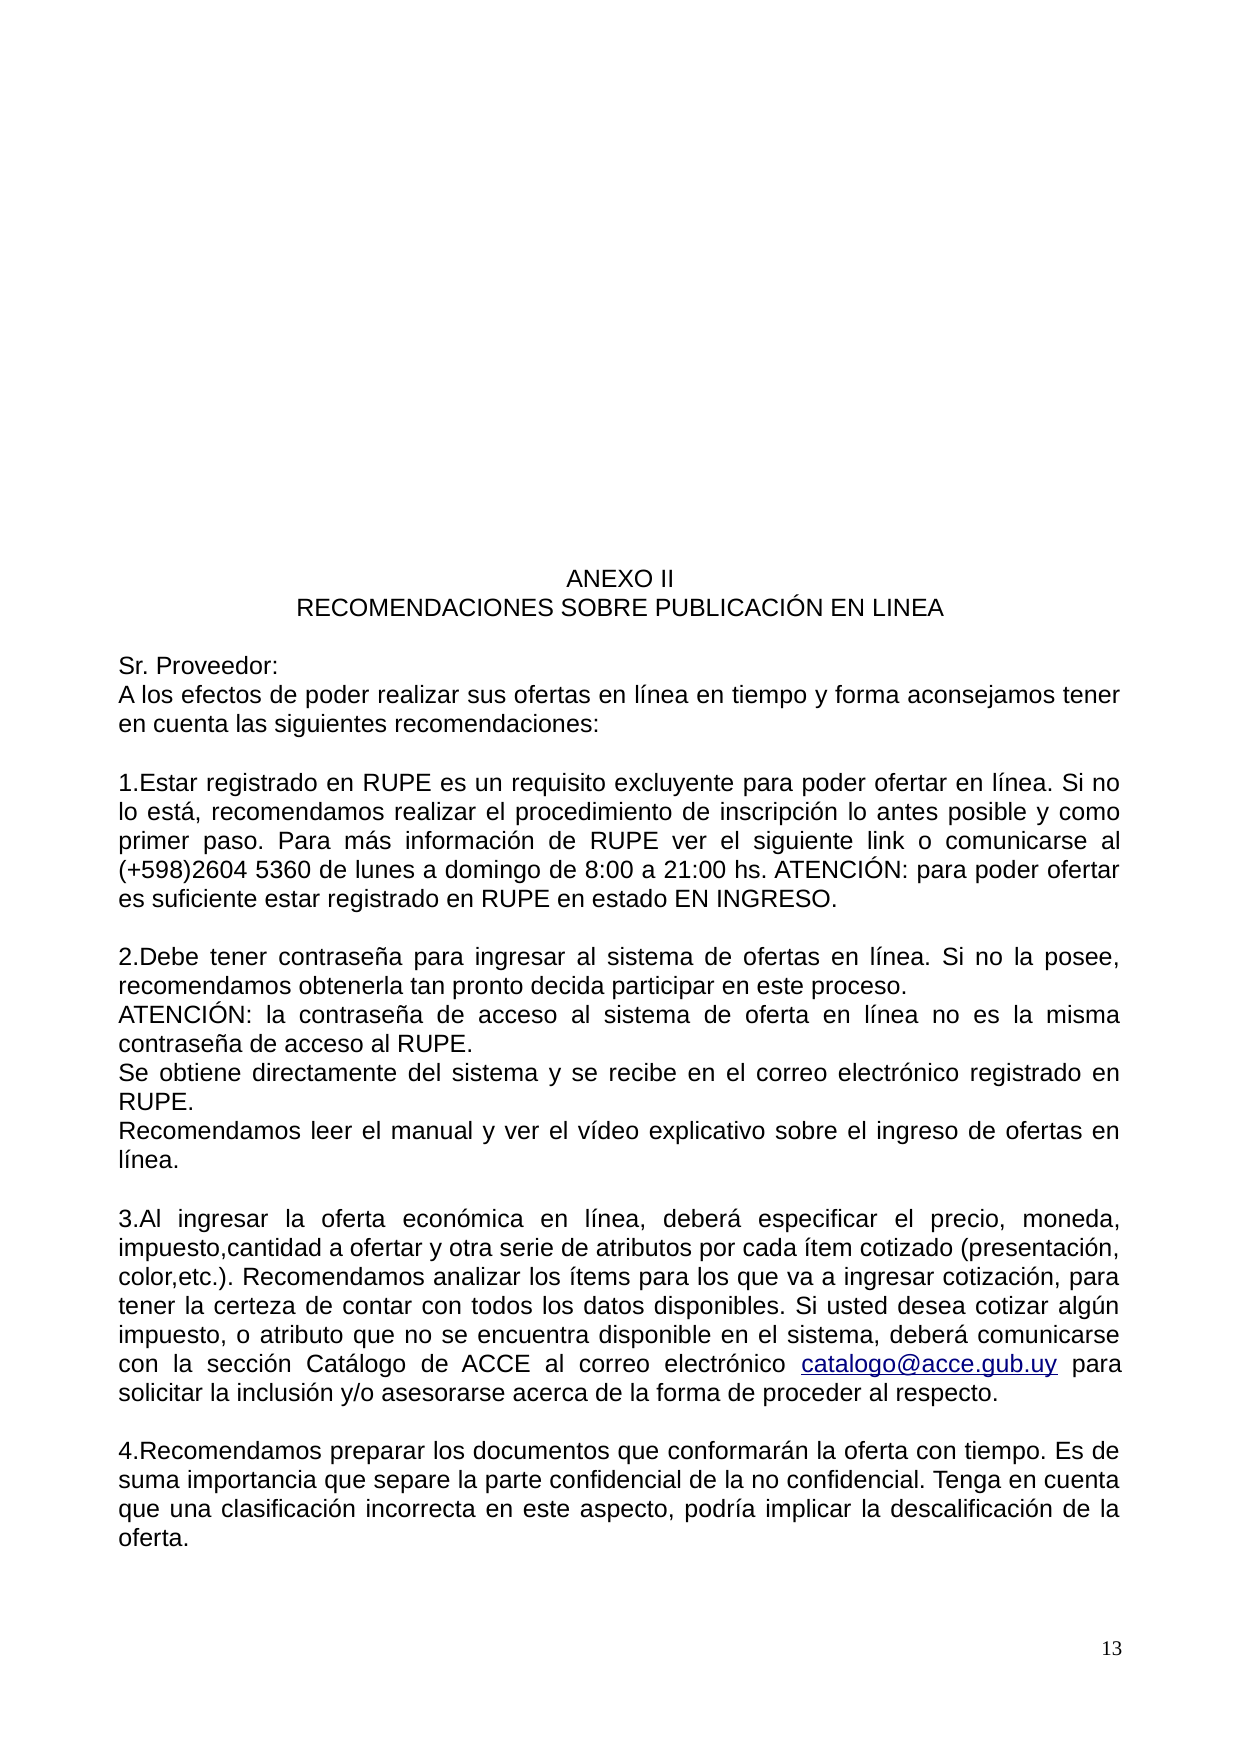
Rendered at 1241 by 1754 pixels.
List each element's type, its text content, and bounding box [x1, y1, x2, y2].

text A los efectos de poder realizar sus ofertas en línea en tiempo y forma aconsejamos tener en cuenta las siguientes recomendaciones: [118, 680, 1122, 738]
text 1.Estar registrado en RUPE es un requisito excluyente para poder ofertar en línea. Si no lo está, recomendamos realizar el procedimiento de inscripción lo antes posible y como primer paso. Para más información de RUPE ver el siguiente link o comunicarse al (+598)2604 5360 de lunes a domingo de 8:00 a 21:00 hs. ATENCIÓN: para poder ofertar es suficiente estar registrado en RUPE en estado EN INGRESO. [118, 767, 1122, 913]
text 3.Al ingresar la oferta económica en línea, deberá especificar el precio, moneda, impuesto,cantidad a ofertar y otra serie de atributos por cada ítem cotizado (presentación, [118, 1203, 1122, 1262]
text RECOMENDACIONES SOBRE PUBLICACIÓN EN LINEA [118, 593, 1122, 622]
text Se obtiene directamente del sistema y se recibe en el correo electrónico registrado en RUPE. [118, 1058, 1122, 1116]
text ATENCIÓN: la contraseña de acceso al sistema de oferta en línea no es la misma contraseña de acceso al RUPE. [118, 1000, 1122, 1058]
text Sr. Proveedor: [118, 651, 1122, 680]
text color,etc.). Recomendamos analizar los ítems para los que va a ingresar cotización, para tener la certeza de contar con todos los datos disponibles. Si usted desea cotizar algún impuesto, o atributo que no se encuentra disponible en el sistema, deberá comunicarse con la sección Catálogo de ACCE al correo electrónico catalogo@acce.gub.uy para solicitar la inclusión y/o asesorarse acerca de la forma de proceder al respecto. [118, 1262, 1122, 1407]
text 2.Debe tener contraseña para ingresar al sistema de ofertas en línea. Si no la posee, recomendamos obtenerla tan pronto decida participar en este proceso. [118, 942, 1122, 1000]
text Recomendamos leer el manual y ver el vídeo explicativo sobre el ingreso de ofertas en línea. [118, 1116, 1122, 1174]
text ANEXO II [118, 564, 1122, 593]
text 4.Recomendamos preparar los documentos que conformarán la oferta con tiempo. Es de suma importancia que separe la parte confidencial de la no confidencial. Tenga en cuenta que una clasificación incorrecta en este aspecto, podría implicar la descalificación de la oferta. [118, 1436, 1122, 1552]
